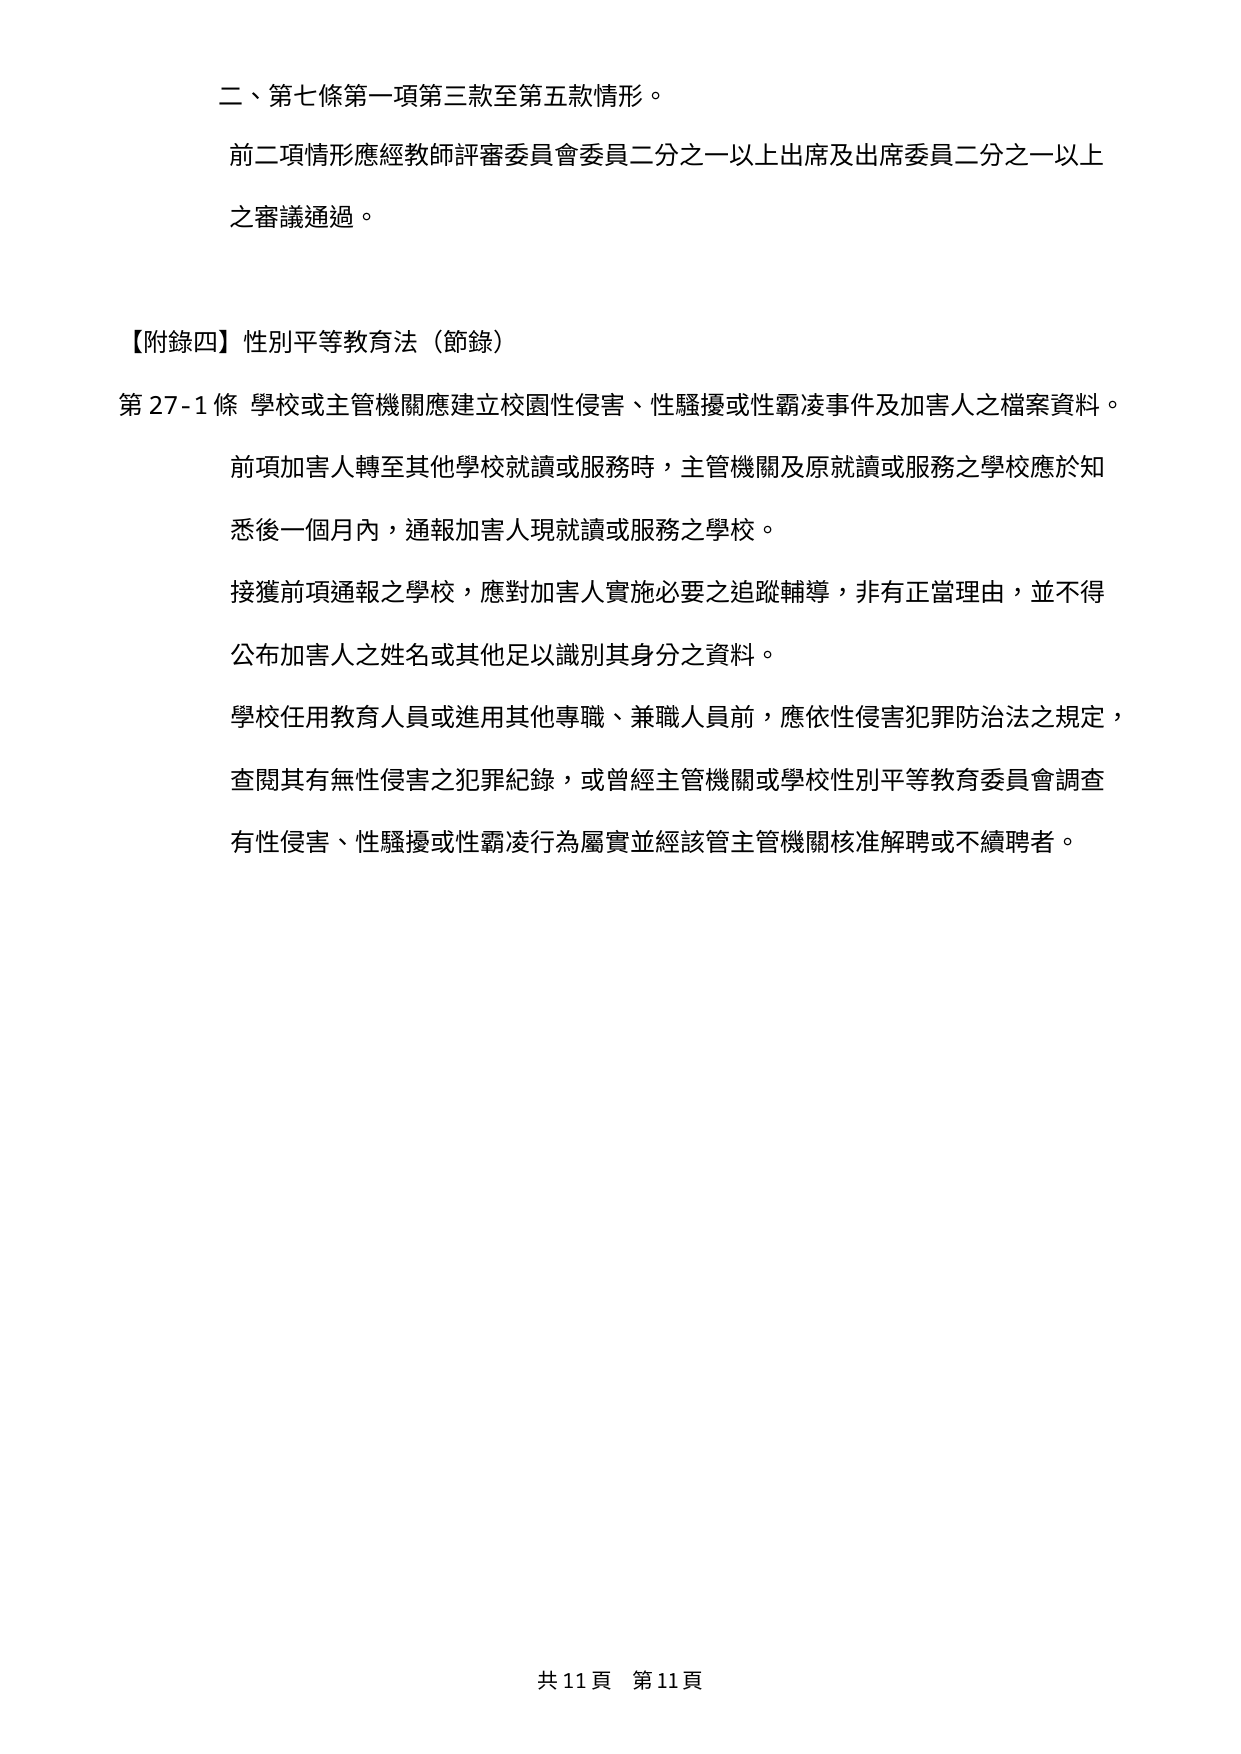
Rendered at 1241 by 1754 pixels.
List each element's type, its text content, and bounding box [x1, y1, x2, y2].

text 接獲前項通報之學校，應對加害人實施必要之追蹤輔導，非有正當理由，並不得公布加害人之姓名或其他足以識別其身分之資料。 [230, 549, 1122, 674]
text 【附錄四】性別平等教育法（節錄） [118, 299, 1122, 362]
text 前二項情形應經教師評審委員會委員二分之一以上出席及出席委員二分之一以上 [118, 112, 1122, 174]
text 第27-1條 學校或主管機關應建立校園性侵害、性騷擾或性霸凌事件及加害人之檔案資料。 [118, 362, 1122, 424]
text 前項加害人轉至其他學校就讀或服務時，主管機關及原就讀或服務之學校應於知悉後一個月內，通報加害人現就讀或服務之學校。 [230, 424, 1122, 549]
text 學校任用教育人員或進用其他專職、兼職人員前，應依性侵害犯罪防治法之規定，查閱其有無性侵害之犯罪紀錄，或曾經主管機關或學校性別平等教育委員會調查有性侵害、性騷擾或性霸凌行為屬實並經該管主管機關核准解聘或不續聘者。 [230, 674, 1122, 862]
text 二、第七條第一項第三款至第五款情形。 [118, 81, 1122, 112]
text 之審議通過。 [118, 174, 1122, 237]
